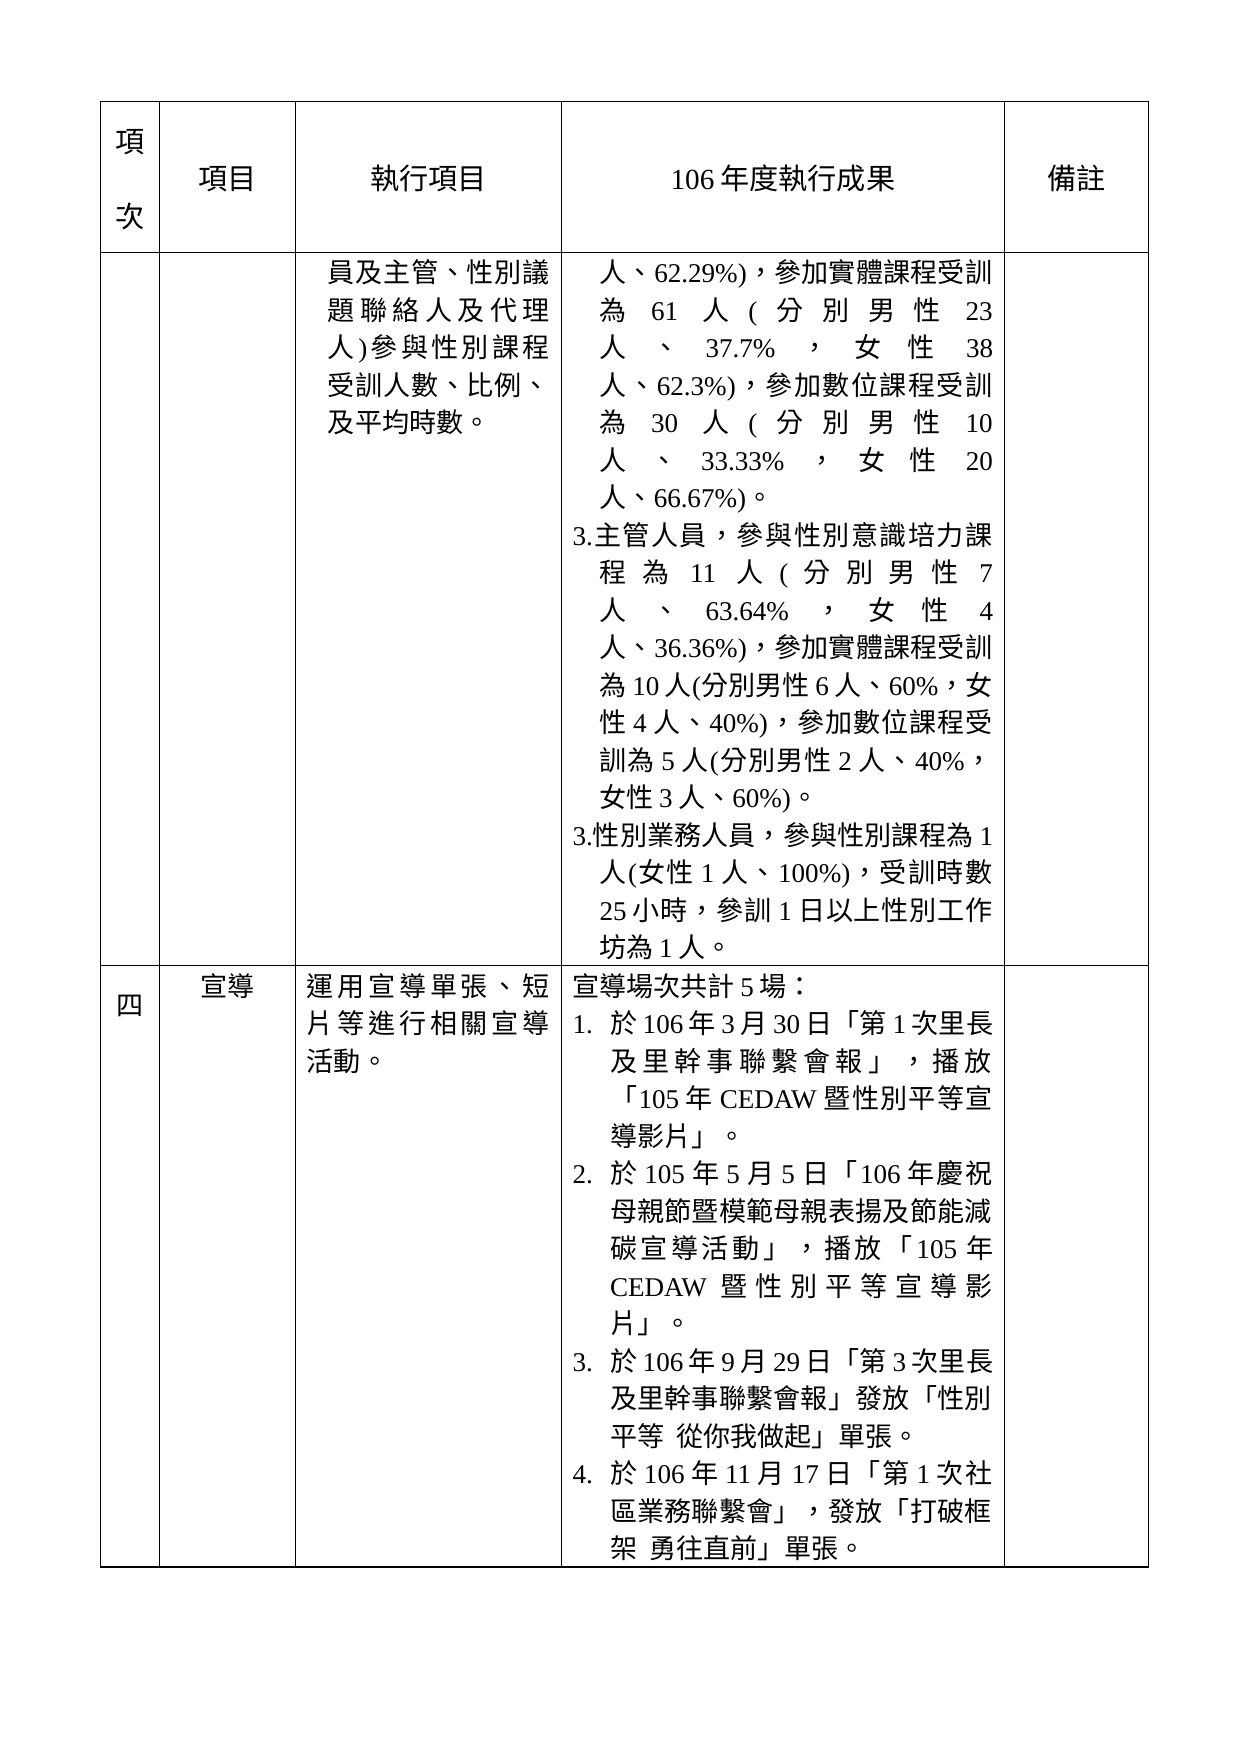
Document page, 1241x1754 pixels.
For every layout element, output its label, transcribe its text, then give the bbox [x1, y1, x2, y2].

table_cell 宣導場次共計5場： 於106年3月30日「第1次里長及里幹事聯繫會報」，播放「105年CEDAW暨性別平等宣導影片」。 於105年5月5日「106年慶祝母親節暨模範母親表揚及節能減碳宣導活動」，播放「105年CEDAW暨性別平等宣導影片」。 於106年9月29日「第3次里長及里幹事聯繫會報」發放「性別平等 從你我做起」單張。 於106年11月17日「第1次社區業務聯繫會」，發放「打破框架 勇往直前」單張。 [562, 966, 1004, 1566]
table_cell [160, 253, 295, 965]
table_cell 四 [101, 966, 159, 1566]
table_header 備註 [1005, 102, 1148, 252]
table_cell 人、62.29%)，參加實體課程受訓為61人(分別男性23人、37.7%，女性38人、62.3%)，參加數位課程受訓為30人(分別男性10人、33.33%，女性20人、66.67%)。 3.主管人員，參與性別意識培力課程為11人(分別男性7人、63.64%，女性4人、36.36%)，參加實體課程受訓為10人(分別男性6人、60%，女性4人、40%)，參加數位課程受訓為5人(分別男性2人、40%，女性3人、60%)。 3.性別業務人員，參與性別課程為1人(女性1人、100%)，受訓時數25小時，參訓1日以上性別工作坊為1人。 [562, 253, 1004, 965]
table_cell [1005, 253, 1148, 965]
table_cell 員及主管、性別議題聯絡人及代理人)參與性別課程受訓人數、比例、及平均時數。 [296, 253, 561, 965]
table_cell [1005, 966, 1148, 1566]
table_cell 運用宣導單張、短片等進行相關宣導活動。 [296, 966, 561, 1566]
table_header 執行項目 [296, 102, 561, 252]
table_header 項目 [160, 102, 295, 252]
table_header 106年度執行成果 [562, 102, 1004, 252]
table_header 項次 [101, 102, 159, 252]
table_cell 宣導 [160, 966, 295, 1566]
table_cell [101, 253, 159, 965]
